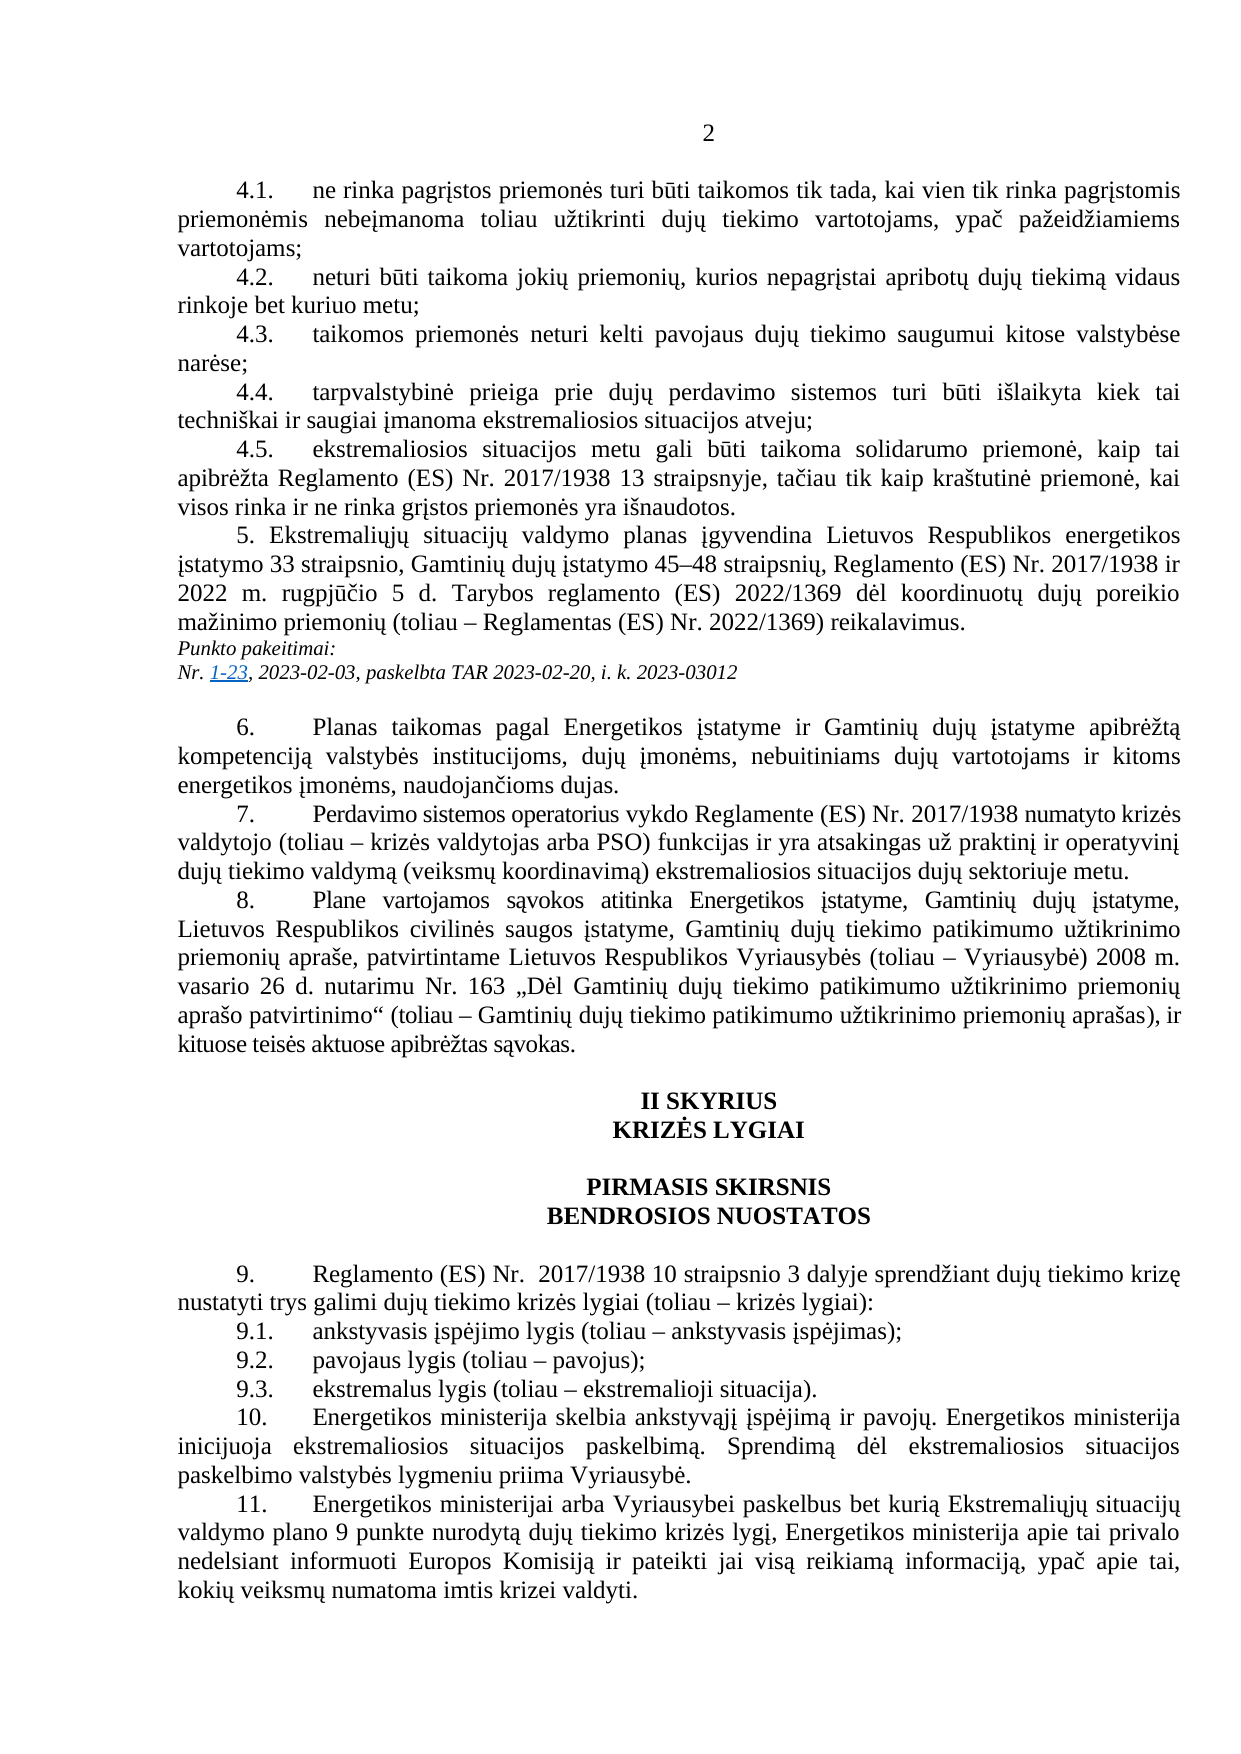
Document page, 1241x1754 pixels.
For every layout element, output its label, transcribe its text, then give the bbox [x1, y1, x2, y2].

text 11. Energetikos ministerijai arba Vyriausybei paskelbus bet kurią Ekstremaliųjų situacijų valdymo plano 9 punkte nurodytą dujų tiekimo krizės lygį, Energetikos ministerija apie tai privalo nedelsiant informuoti Europos Komisiją ir pateikti jai visą reikiamą informaciją, ypač apie tai, kokių veiksmų numatoma imtis krizei valdyti. [177, 1489, 1181, 1604]
text 6. Planas taikomas pagal Energetikos įstatyme ir Gamtinių dujų įstatyme apibrėžtą kompetenciją valstybės institucijoms, dujų įmonėms, nebuitiniams dujų vartotojams ir kitoms energetikos įmonėms, naudojančioms dujas. [177, 712, 1181, 799]
text BENDROSIOS NUOSTATOS [177, 1201, 1181, 1230]
text 4.3. taikomos priemonės neturi kelti pavojaus dujų tiekimo saugumui kitose valstybėse narėse; [177, 319, 1181, 377]
text PIRMASIS SKIRSNIS [177, 1172, 1181, 1201]
text 4.2. neturi būti taikoma jokių priemonių, kurios nepagrįstai apribotų dujų tiekimą vidaus rinkoje bet kuriuo metu; [177, 262, 1181, 319]
text 4.5. ekstremaliosios situacijos metu gali būti taikoma solidarumo priemonė, kaip tai apibrėžta Reglamento (ES) Nr. 2017/1938 13 straipsnyje, tačiau tik kaip kraštutinė priemonė, kai visos rinka ir ne rinka grįstos priemonės yra išnaudotos. [177, 434, 1181, 521]
text II SKYRIUS [177, 1086, 1181, 1115]
text 9.1. ankstyvasis įspėjimo lygis (toliau – ankstyvasis įspėjimas); [177, 1316, 1181, 1345]
text 4.4. tarpvalstybinė prieiga prie dujų perdavimo sistemos turi būti išlaikyta kiek tai techniškai ir saugiai įmanoma ekstremaliosios situacijos atveju; [177, 377, 1181, 434]
text 7. Perdavimo sistemos operatorius vykdo Reglamente (ES) Nr. 2017/1938 numatyto krizės valdytojo (toliau – krizės valdytojas arba PSO) funkcijas ir yra atsakingas už praktinį ir operatyvinį dujų tiekimo valdymą (veiksmų koordinavimą) ekstremaliosios situacijos dujų sektoriuje metu. [177, 799, 1181, 885]
text Nr. 1-23, 2023-02-03, paskelbta TAR 2023-02-20, i. k. 2023-03012 [177, 660, 1181, 684]
text 4.1. ne rinka pagrįstos priemonės turi būti taikomos tik tada, kai vien tik rinka pagrįstomis priemonėmis nebeįmanoma toliau užtikrinti dujų tiekimo vartotojams, ypač pažeidžiamiems vartotojams; [177, 176, 1181, 262]
text KRIZĖS LYGIAI [177, 1115, 1181, 1144]
text 9. Reglamento (ES) Nr. 2017/1938 10 straipsnio 3 dalyje sprendžiant dujų tiekimo krizę nustatyti trys galimi dujų tiekimo krizės lygiai (toliau – krizės lygiai): [177, 1259, 1181, 1316]
text 10. Energetikos ministerija skelbia ankstyvąjį įspėjimą ir pavojų. Energetikos ministerija inicijuoja ekstremaliosios situacijos paskelbimą. Sprendimą dėl ekstremaliosios situacijos paskelbimo valstybės lygmeniu priima Vyriausybė. [177, 1402, 1181, 1489]
text 8. Plane vartojamos sąvokos atitinka Energetikos įstatyme, Gamtinių dujų įstatyme, Lietuvos Respublikos civilinės saugos įstatyme, Gamtinių dujų tiekimo patikimumo užtikrinimo priemonių apraše, patvirtintame Lietuvos Respublikos Vyriausybės (toliau – Vyriausybė) 2008 m. vasario 26 d. nutarimu Nr. 163 „Dėl Gamtinių dujų tiekimo patikimumo užtikrinimo priemonių aprašo patvirtinimo“ (toliau – Gamtinių dujų tiekimo patikimumo užtikrinimo priemonių aprašas), ir kituose teisės aktuose apibrėžtas sąvokas. [177, 885, 1181, 1057]
text 5. Ekstremaliųjų situacijų valdymo planas įgyvendina Lietuvos Respublikos energetikos įstatymo 33 straipsnio, Gamtinių dujų įstatymo 45–48 straipsnių, Reglamento (ES) Nr. 2017/1938 ir 2022 m. rugpjūčio 5 d. Tarybos reglamento (ES) 2022/1369 dėl koordinuotų dujų poreikio mažinimo priemonių (toliau – Reglamentas (ES) Nr. 2022/1369) reikalavimus. [177, 521, 1181, 636]
text 9.3. ekstremalus lygis (toliau – ekstremalioji situacija). [177, 1374, 1181, 1402]
text 9.2. pavojaus lygis (toliau – pavojus); [177, 1345, 1181, 1374]
text Punkto pakeitimai: [177, 636, 1181, 660]
